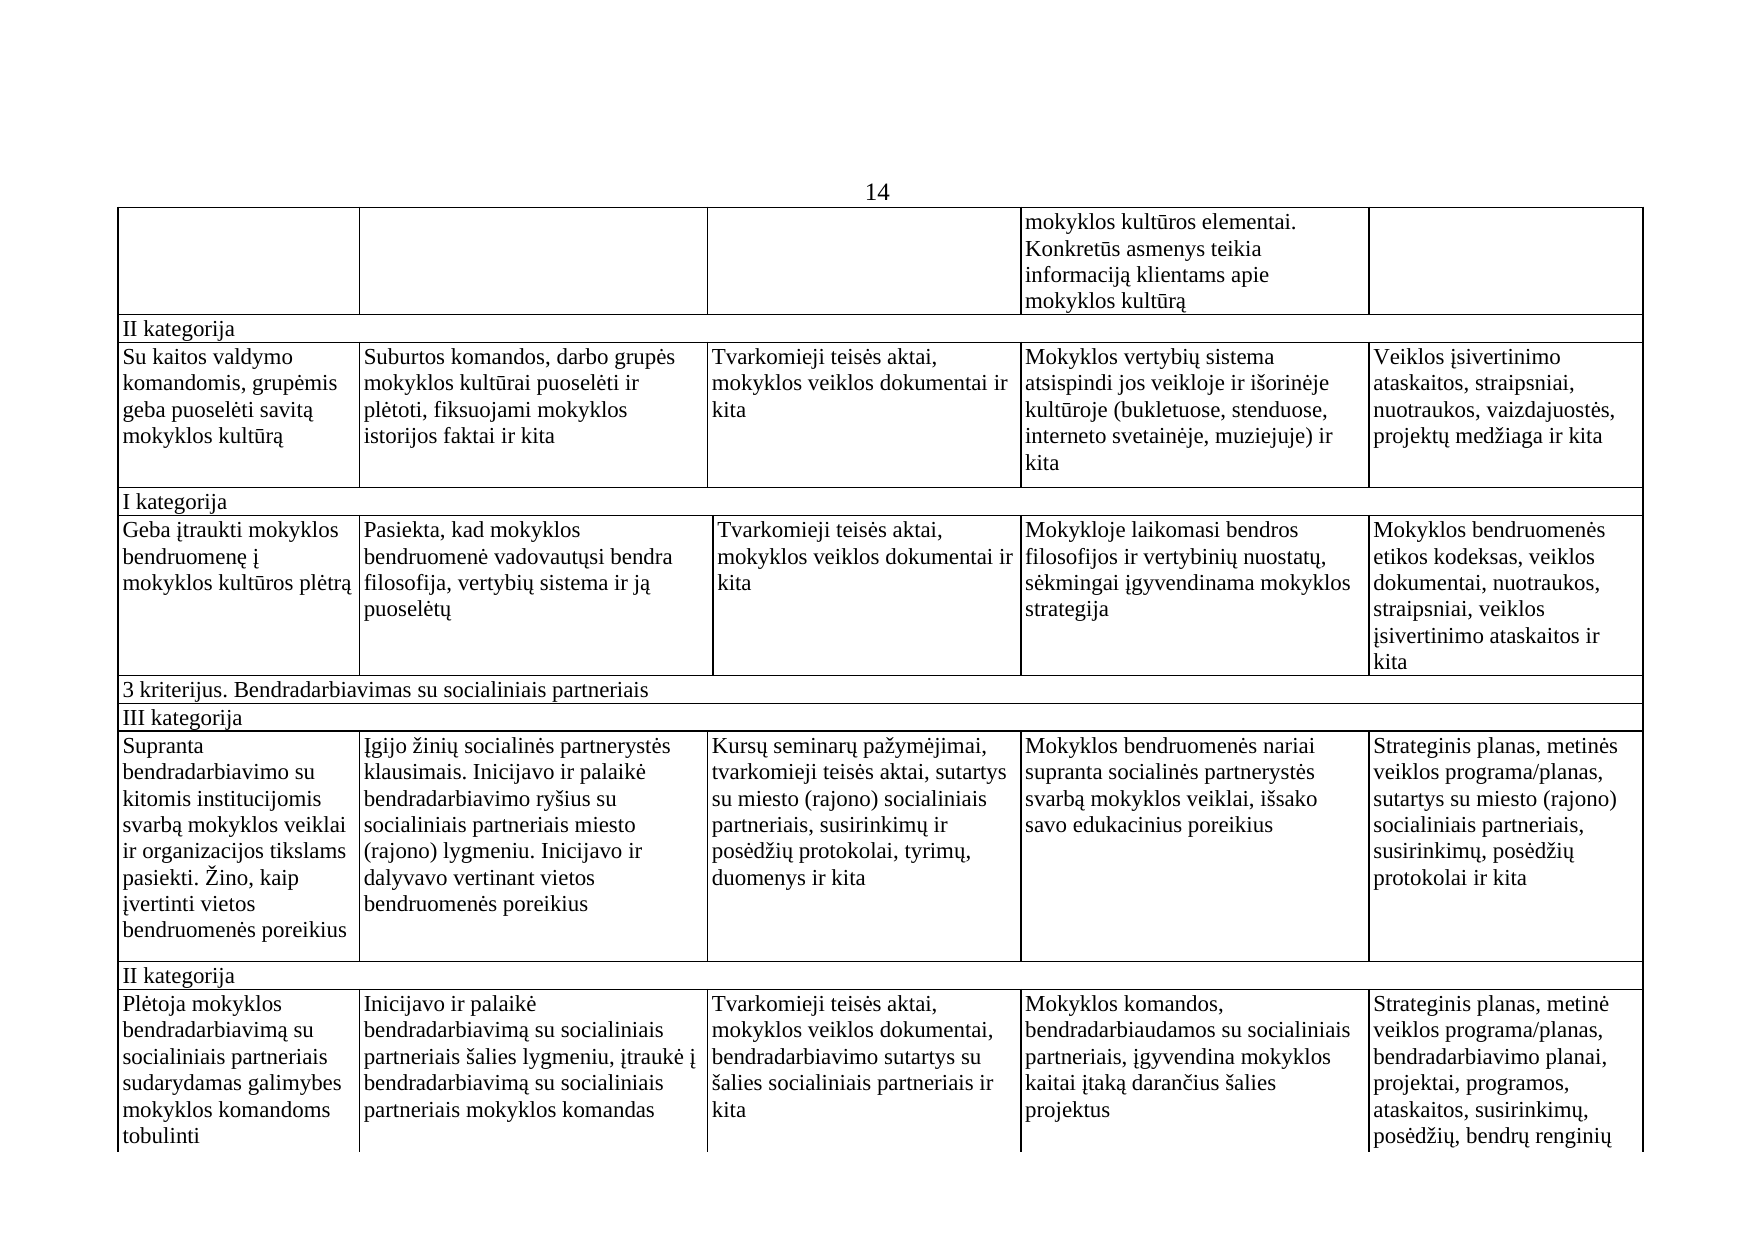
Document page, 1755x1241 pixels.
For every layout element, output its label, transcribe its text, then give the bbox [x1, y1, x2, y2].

table_cell Veiklos įsivertinimo ataskaitos, straipsniai, nuotraukos, vaizdajuostės, projektų medžiaga ir kita [1370, 343, 1642, 487]
table_cell Suburtos komandos, darbo grupės mokyklos kultūrai puoselėti ir plėtoti, fiksuojami mokyklos istorijos faktai ir kita [360, 343, 707, 487]
table_cell [1644, 961, 1648, 989]
table_cell [1644, 207, 1648, 314]
table_cell [1644, 314, 1648, 342]
table_cell [1644, 703, 1648, 730]
table_cell mokyklos kultūros elementai. Konkretūs asmenys teikia informaciją klientams apie mokyklos kultūrą [1022, 208, 1368, 314]
table_cell II kategorija [119, 315, 1642, 342]
table_cell [1644, 730, 1648, 961]
table_cell 3 kriterijus. Bendradarbiavimas su socialiniais partneriais [119, 676, 1642, 702]
table_cell I kategorija [119, 488, 1642, 515]
table_cell Tvarkomieji teisės aktai, mokyklos veiklos dokumentai, bendradarbiavimo sutartys su šalies socialiniais partneriais ir kita [708, 990, 1020, 1152]
table_cell [1644, 487, 1648, 515]
table_cell Supranta bendradarbiavimo su kitomis institucijomis svarbą mokyklos veiklai ir organizacijos tikslams pasiekti. Žino, kaip įvertinti vietos bendruomenės poreikius [119, 732, 359, 961]
table_cell Strateginis planas, metinės veiklos programa/planas, sutartys su miesto (rajono) socialiniais partneriais, susirinkimų, posėdžių protokolai ir kita [1370, 732, 1642, 961]
table_cell [360, 208, 707, 314]
table_cell Plėtoja mokyklos bendradarbiavimą su socialiniais partneriais sudarydamas galimybes mokyklos komandoms tobulinti [119, 990, 359, 1152]
table_cell [1644, 989, 1648, 1152]
table_cell Inicijavo ir palaikė bendradarbiavimą su socialiniais partneriais šalies lygmeniu, įtraukė į bendradarbiavimą su socialiniais partneriais mokyklos komandas [360, 990, 707, 1152]
table_cell [119, 208, 359, 314]
table_cell Pasiekta, kad mokyklos bendruomenė vadovautųsi bendra filosofija, vertybių sistema ir ją puoselėtų [360, 516, 712, 674]
table_cell [1644, 342, 1648, 487]
table_cell Su kaitos valdymo komandomis, grupėmis geba puoselėti savitą mokyklos kultūrą [119, 343, 359, 487]
table_cell Tvarkomieji teisės aktai, mokyklos veiklos dokumentai ir kita [708, 343, 1020, 487]
table_cell Kursų seminarų pažymėjimai, tvarkomieji teisės aktai, sutartys su miesto (rajono) socialiniais partneriais, susirinkimų ir posėdžių protokolai, tyrimų, duomenys ir kita [708, 732, 1020, 961]
table_cell Mokyklos vertybių sistema atsispindi jos veikloje ir išorinėje kultūroje (bukletuose, stenduose, interneto svetainėje, muziejuje) ir kita [1022, 343, 1368, 487]
table_cell [1644, 675, 1648, 702]
table_cell Mokykloje laikomasi bendros filosofijos ir vertybinių nuostatų, sėkmingai įgyvendinama mokyklos strategija [1022, 516, 1368, 674]
table_cell [1644, 515, 1648, 674]
table_cell Geba įtraukti mokyklos bendruomenę į mokyklos kultūros plėtrą [119, 516, 359, 674]
table_cell Mokyklos bendruomenės nariai supranta socialinės partnerystės svarbą mokyklos veiklai, išsako savo edukacinius poreikius [1022, 732, 1368, 961]
table_cell III kategorija [119, 704, 1642, 730]
table_cell [708, 208, 1020, 314]
table_cell Strateginis planas, metinė veiklos programa/planas, bendradarbiavimo planai, projektai, programos, ataskaitos, susirinkimų, posėdžių, bendrų renginių [1370, 990, 1642, 1152]
table_cell [1370, 208, 1642, 314]
table_cell Mokyklos komandos, bendradarbiaudamos su socialiniais partneriais, įgyvendina mokyklos kaitai įtaką darančius šalies projektus [1022, 990, 1368, 1152]
table_cell Mokyklos bendruomenės etikos kodeksas, veiklos dokumentai, nuotraukos, straipsniai, veiklos įsivertinimo ataskaitos ir kita [1370, 516, 1642, 674]
table_cell II kategorija [119, 962, 1642, 989]
table_cell Tvarkomieji teisės aktai, mokyklos veiklos dokumentai ir kita [714, 516, 1020, 674]
table_cell Įgijo žinių socialinės partnerystės klausimais. Inicijavo ir palaikė bendradarbiavimo ryšius su socialiniais partneriais miesto (rajono) lygmeniu. Inicijavo ir dalyvavo vertinant vietos bendruomenės poreikius [360, 732, 707, 961]
